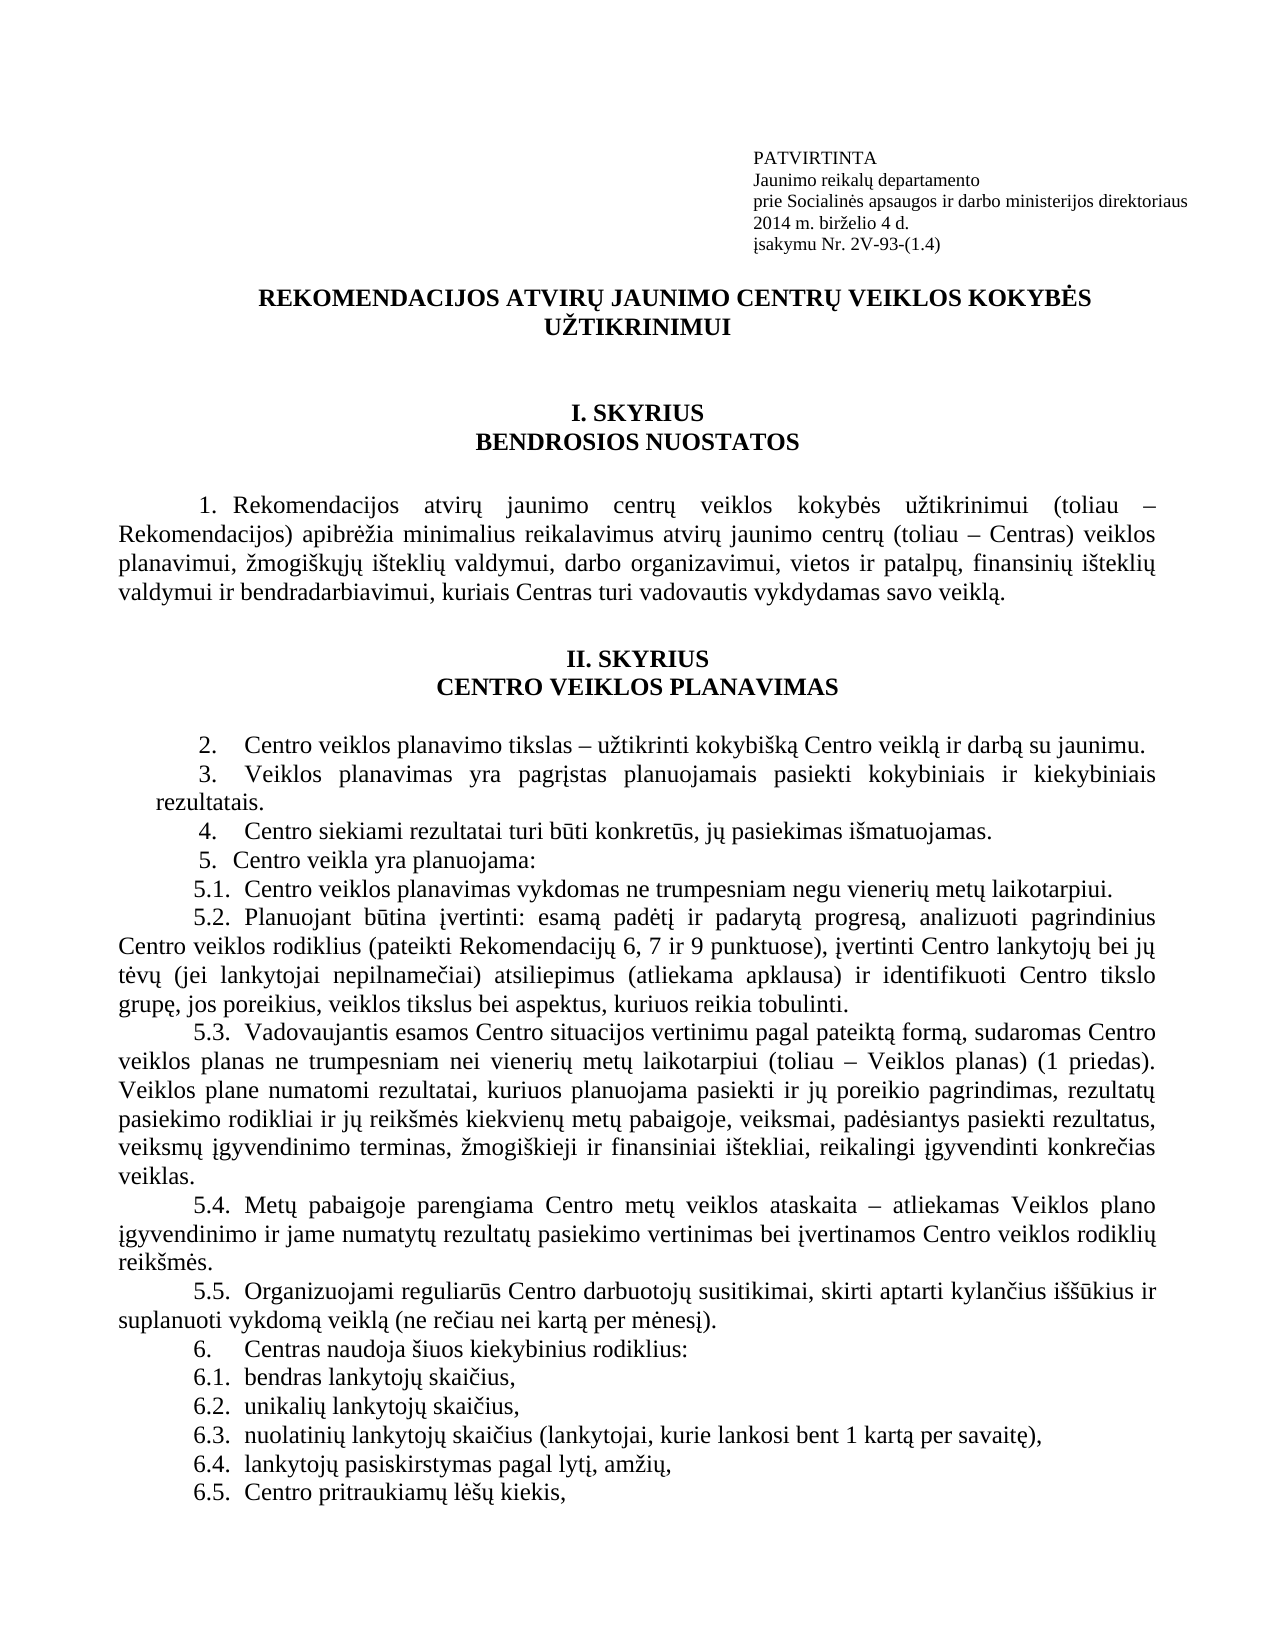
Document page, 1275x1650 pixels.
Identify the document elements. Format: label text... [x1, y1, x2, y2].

text Jaunimo reikalų departamento [118, 168, 1196, 190]
text 6.1. bendras lankytojų skaičius, [118, 1362, 1157, 1391]
text 6. Centras naudoja šiuos kiekybinius rodiklius: [118, 1334, 1157, 1362]
text 6.4. lankytojų pasiskirstymas pagal lytį, amžių, [118, 1449, 1157, 1477]
text 5. Centro veikla yra planuojama: [118, 845, 1157, 874]
text BENDROSIOS NUOSTATOS [118, 427, 1157, 456]
text PATVIRTINTA [118, 147, 1196, 168]
text 5.3. Vadovaujantis esamos Centro situacijos vertinimu pagal pateiktą formą, sudaromas Centro veiklos planas ne trumpesniam nei vienerių metų laikotarpiui (toliau – Veiklos planas) (1 priedas). Veiklos plane numatomi rezultatai, kuriuos planuojama pasiekti ir jų poreikio pagrindimas, rezultatų pasiekimo rodikliai ir jų reikšmės kiekvienų metų pabaigoje, veiksmai, padėsiantys pasiekti rezultatus, veiksmų įgyvendinimo terminas, žmogiškieji ir finansiniai ištekliai, reikalingi įgyvendinti konkrečias veiklas. [118, 1017, 1157, 1190]
text 1. Rekomendacijos atvirų jaunimo centrų veiklos kokybės užtikrinimui (toliau – Rekomendacijos) apibrėžia minimalius reikalavimus atvirų jaunimo centrų (toliau – Centras) veiklos planavimui, žmogiškųjų išteklių valdymui, darbo organizavimui, vietos ir patalpų, finansinių išteklių valdymui ir bendradarbiavimui, kuriais Centras turi vadovautis vykdydamas savo veiklą. [118, 490, 1157, 605]
text 6.2. unikalių lankytojų skaičius, [118, 1391, 1157, 1420]
text 5.1. Centro veiklos planavimas vykdomas ne trumpesniam negu vienerių metų laikotarpiui. [118, 874, 1157, 902]
text 2. Centro veiklos planavimo tikslas – užtikrinti kokybišką Centro veiklą ir darbą su jaunimu. [156, 730, 1157, 759]
text įsakymu Nr. 2V-93-(1.4) [118, 233, 1196, 255]
text Ii. SKYRIUS [118, 644, 1157, 672]
text 5.2. Planuojant būtina įvertinti: esamą padėtį ir padarytą progresą, analizuoti pagrindinius Centro veiklos rodiklius (pateikti Rekomendacijų 6, 7 ir 9 punktuose), įvertinti Centro lankytojų bei jų tėvų (jei lankytojai nepilnamečiai) atsiliepimus (atliekama apklausa) ir identifikuoti Centro tikslo grupę, jos poreikius, veiklos tikslus bei aspektus, kuriuos reikia tobulinti. [118, 902, 1157, 1017]
text 5.4. Metų pabaigoje parengiama Centro metų veiklos ataskaita – atliekamas Veiklos plano įgyvendinimo ir jame numatytų rezultatų pasiekimo vertinimas bei įvertinamos Centro veiklos rodiklių reikšmės. [118, 1190, 1157, 1276]
text 3. Veiklos planavimas yra pagrįstas planuojamais pasiekti kokybiniais ir kiekybiniais rezultatais. [156, 759, 1157, 816]
text prie Socialinės apsaugos ir darbo ministerijos direktoriaus [118, 190, 1196, 212]
text CENTRO VEIKLOS PLANAVIMAS [118, 672, 1157, 701]
text 6.5. Centro pritraukiamų lėšų kiekis, [118, 1477, 1157, 1506]
text REKOMENDACIJOS ATVIRŲ JAUNIMO CENTRŲ VEIKLOS KOKYBĖS UŽTIKRINIMUI [118, 283, 1157, 341]
text 4. Centro siekiami rezultatai turi būti konkretūs, jų pasiekimas išmatuojamas. [156, 816, 1157, 845]
text 6.3. nuolatinių lankytojų skaičius (lankytojai, kurie lankosi bent 1 kartą per savaitę), [118, 1420, 1157, 1449]
text I. SKYRIUS [118, 398, 1157, 427]
text 2014 m. birželio 4 d. [118, 212, 1196, 233]
text 5.5. Organizuojami reguliarūs Centro darbuotojų susitikimai, skirti aptarti kylančius iššūkius ir suplanuoti vykdomą veiklą (ne rečiau nei kartą per mėnesį). [118, 1276, 1157, 1334]
